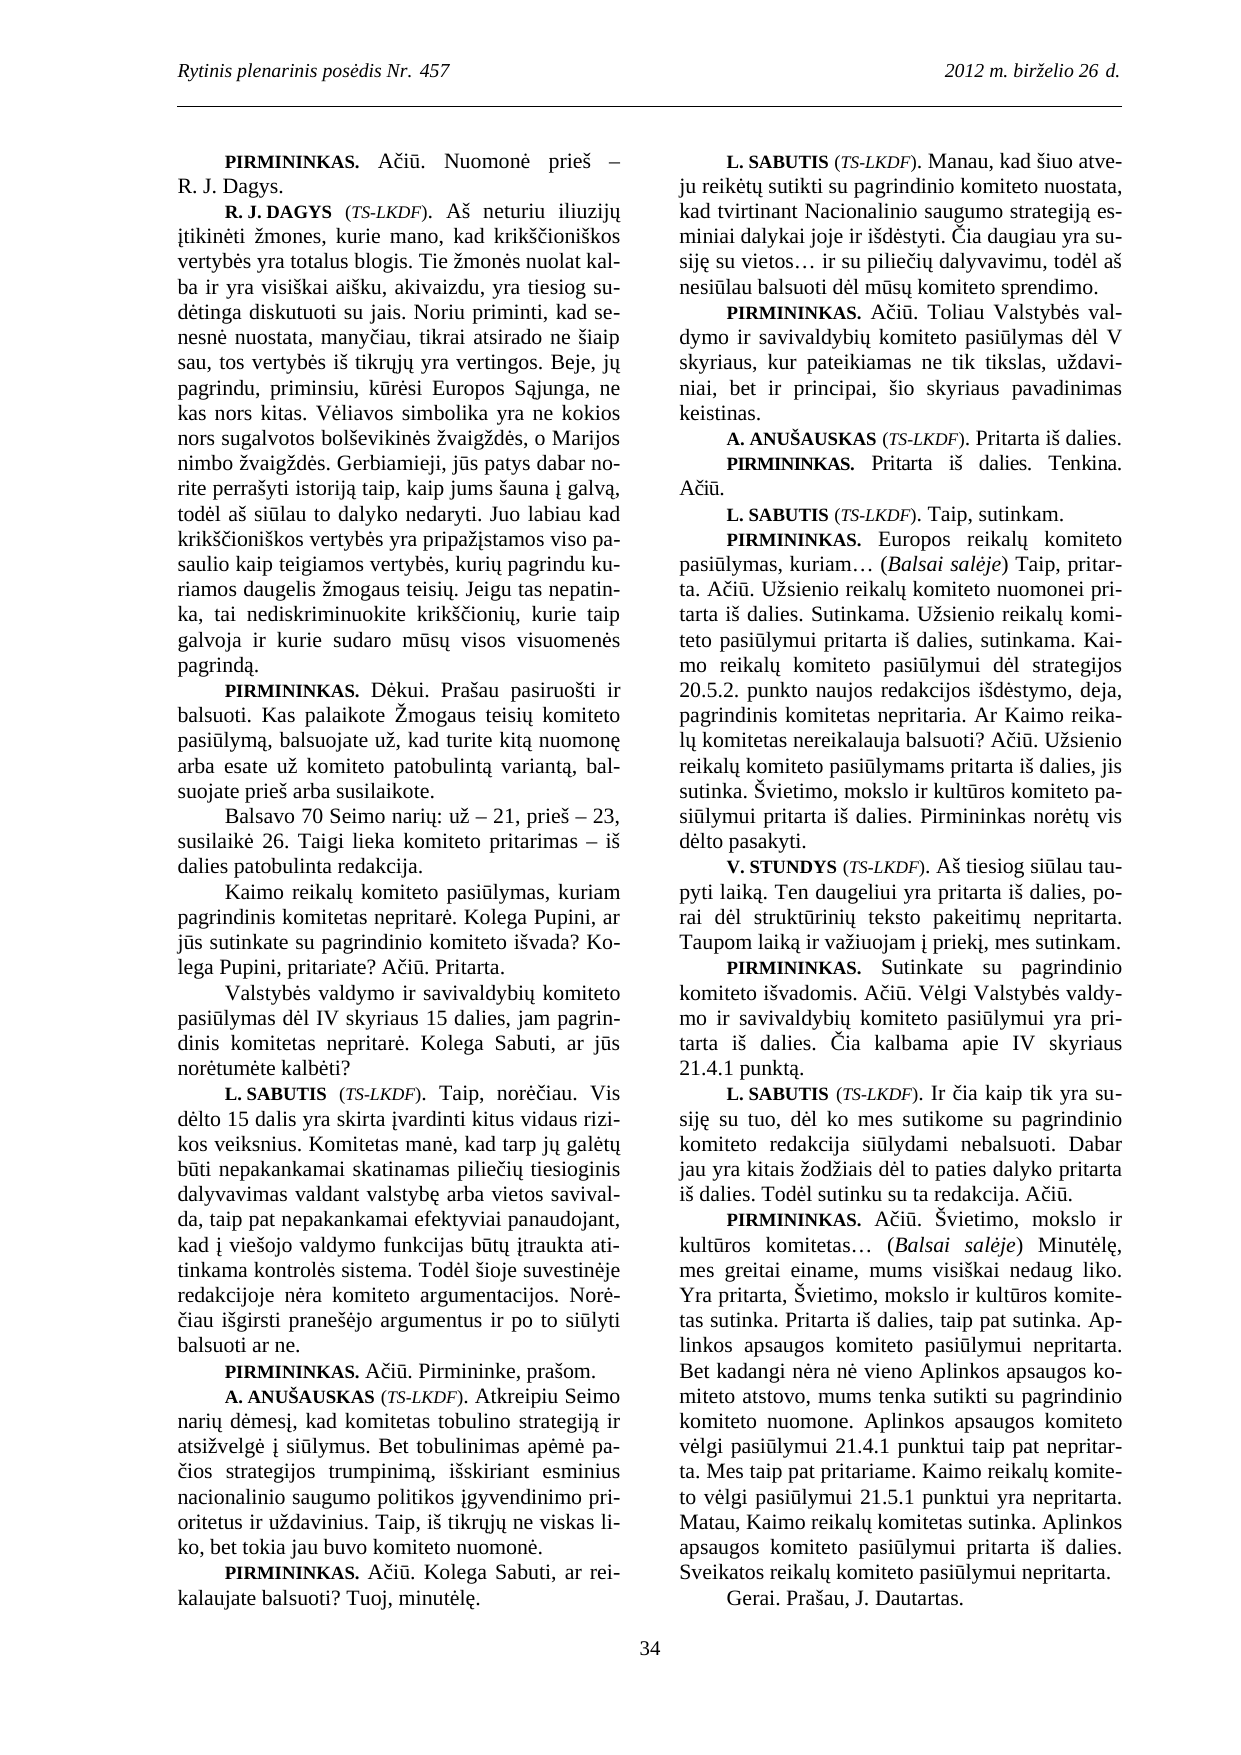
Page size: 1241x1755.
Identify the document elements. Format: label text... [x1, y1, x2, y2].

text PIRMININKAS. Ačiū. To­liau Vals­ty­bės val­dy­mo ir sa­vi­val­dy­bių ko­mi­te­to pa­siū­ly­mas dėl V sky­riaus, kur pa­tei­kia­mas ne tik tiks­las, už­da­vi­niai, bet ir prin­ci­pai, šio sky­riaus pa­va­di­ni­mas keis­ti­nas. [679, 299, 1122, 425]
text PIRMININKAS. Ačiū. Pir­mi­nin­ke, pra­šom. [177, 1358, 620, 1383]
text L. SABUTIS (TS-LKDF). Ma­nau, kad šiuo at­ve­ju rei­kė­tų su­tik­ti su pa­grin­di­nio ko­mi­te­to nuo­sta­ta, kad tvir­ti­nant Na­cio­na­li­nio sau­gu­mo stra­te­gi­ją es­mi­niai da­ly­kai jo­je ir iš­dės­ty­ti. Čia dau­giau yra su­si­ję su vie­tos… ir su pi­lie­čių da­ly­va­vi­mu, to­dėl aš ne­siū­lau bal­suo­ti dėl mū­sų ko­mi­te­to spren­di­mo. [679, 148, 1122, 299]
text PIRMININKAS. Eu­ro­pos rei­ka­lų ko­mi­te­to pa­siū­ly­mas, ku­riam… (Bal­sai sa­lė­je) Taip, pri­tar­ta. Ačiū. Už­sie­nio rei­ka­lų ko­mi­te­to nuo­mo­nei pri­tar­ta iš da­lies. Su­tin­ka­ma. Už­sie­nio rei­ka­lų ko­mi­te­to pa­siū­ly­mui pri­tar­ta iš da­lies, su­tin­ka­ma. Kai­mo rei­ka­lų ko­mi­te­to pa­siū­ly­mui dėl stra­te­gi­jos 20.5.2. punk­to nau­jos re­dak­ci­jos iš­dės­ty­mo, de­ja, pa­grin­di­nis ko­mi­te­tas ne­pri­ta­ria. Ar Kai­mo rei­ka­lų ko­mi­te­tas ne­rei­ka­lau­ja bal­suo­ti? Ačiū. Už­sie­nio rei­ka­lų ko­mi­te­to pa­siū­ly­mams pri­tar­ta iš da­lies, jis su­tin­ka. Švie­ti­mo, moks­lo ir kul­tū­ros ko­mi­te­to pa­siū­ly­mui pri­tar­ta iš da­lies. Pir­mi­nin­kas no­rė­tų vis dėl­to pa­sa­ky­ti. [679, 526, 1122, 853]
text L. SABUTIS (TS-LKDF). Taip, no­rė­čiau. Vis dėl­to 15 da­lis yra skir­ta įvar­din­ti ki­tus vi­daus ri­zi­kos veiks­nius. Ko­mi­te­tas ma­nė, kad tarp jų ga­lė­tų bū­ti ne­pa­kan­ka­mai ska­ti­na­mas pi­lie­čių tie­sio­gi­nis da­ly­va­vi­mas val­dant vals­ty­bę ar­ba vie­tos sa­vi­val­da, taip pat ne­pa­kan­ka­mai efek­ty­viai pa­nau­do­jant, kad į vie­šo­jo val­dy­mo funk­ci­jas bū­tų įtrauk­ta ati­tin­ka­ma kon­tro­lės sis­te­ma. To­dėl šio­je su­ves­ti­nė­je re­dak­ci­jo­je nė­ra ko­mi­te­to ar­gu­men­ta­ci­jos. No­rė­čiau iš­girs­ti pra­ne­šė­jo ar­gu­men­tus ir po to siū­ly­ti bal­suo­ti ar ne. [177, 1080, 620, 1358]
text A. ANUŠAUSKAS (TS-LKDF). At­krei­piu Sei­mo na­rių dė­me­sį, kad ko­mi­te­tas to­bu­li­no stra­te­gi­ją ir at­si­žvel­gė į siū­ly­mus. Bet to­bu­li­ni­mas apė­mė pa­čios stra­te­gi­jos trum­pi­ni­mą, iš­ski­riant es­mi­nius na­cio­na­li­nio sau­gu­mo po­li­ti­kos įgy­ven­di­ni­mo pri­ori­te­tus ir už­da­vi­nius. Taip, iš tik­rų­jų ne vis­kas li­ko, bet to­kia jau bu­vo ko­mi­te­to nuo­mo­nė. [177, 1383, 620, 1559]
text PIRMININKAS. Pri­tar­ta iš da­lies. Ten­ki­na. Ačiū. [679, 450, 1122, 501]
text Ge­rai. Pra­šau, J. Dau­tar­tas. [679, 1584, 1122, 1610]
text PIRMININKAS. Ačiū. Nuo­mo­nė prieš – R. J. Da­gys. [177, 148, 620, 198]
text R. J. DAGYS (TS-LKDF). Aš ne­tu­riu iliu­zi­jų įti­ki­nė­ti žmo­nes, ku­rie ma­no, kad krikš­čio­niš­kos ver­ty­bės yra to­ta­lus blo­gis. Tie žmo­nės nuo­lat kal­ba ir yra vi­siš­kai aiš­ku, aki­vaiz­du, yra tie­siog su­dė­tin­ga dis­ku­tuo­ti su jais. No­riu pri­min­ti, kad se­nes­nė nuo­sta­ta, ma­ny­čiau, tik­rai at­si­ra­do ne šiaip sau, tos ver­ty­bės iš tik­rų­jų yra ver­tin­gos. Be­je, jų pa­grin­du, pri­min­siu, kū­rė­si Eu­ro­pos Są­jun­ga, ne kas nors ki­tas. Vė­lia­vos sim­bo­li­ka yra ne ko­kios nors su­gal­vo­tos bol­še­vi­ki­nės žvaigž­dės, o Ma­ri­jos nim­bo žvaigž­dės. Ger­bia­mie­ji, jūs pa­tys da­bar no­ri­te per­ra­šy­ti is­to­ri­ją taip, kaip jums šau­na į gal­vą, to­dėl aš siū­lau to da­ly­ko ne­da­ry­ti. Juo la­biau kad krikš­čio­niš­kos ver­ty­bės yra pri­pa­žįs­ta­mos vi­so pa­sau­lio kaip tei­gia­mos ver­ty­bės, ku­rių pa­grin­du ku­ria­mos dau­ge­lis žmo­gaus tei­sių. Jei­gu tas ne­pa­tin­ka, tai ne­disk­ri­mi­nuo­ki­te krikš­čio­nių, ku­rie taip gal­vo­ja ir ku­rie su­da­ro mū­sų vi­sos vi­suo­me­nės pa­grin­dą. [177, 198, 620, 677]
text A. ANUŠAUSKAS (TS-LKDF). Pri­tar­ta iš da­lies. [679, 425, 1122, 450]
text PIRMININKAS. Ačiū. Ko­le­ga Sa­bu­ti, ar rei­ka­lau­ja­te bal­suo­ti? Tuoj, mi­nu­tė­lę. [177, 1559, 620, 1610]
text Bal­sa­vo 70 Sei­mo na­rių: už – 21, prieš – 23, su­si­lai­kė 26. Tai­gi lie­ka ko­mi­te­to pri­ta­ri­mas – iš da­lies pa­to­bu­lin­ta re­dak­ci­ja. [177, 803, 620, 879]
text L. SABUTIS (TS-LKDF). Ir čia kaip tik yra su­si­ję su tuo, dėl ko mes su­ti­ko­me su pa­grin­di­nio ko­mi­te­to re­dak­ci­ja siū­ly­da­mi ne­bal­suo­ti. Da­bar jau yra ki­tais žo­džiais dėl to pa­ties da­ly­ko pri­tar­ta iš da­lies. To­dėl su­tin­ku su ta re­dak­ci­ja. Ačiū. [679, 1080, 1122, 1206]
text V. STUNDYS (TS-LKDF). Aš tie­siog siū­lau tau­py­ti lai­ką. Ten dau­ge­liui yra pri­tar­ta iš da­lies, po­rai dėl struk­tū­ri­nių teks­to pa­kei­ti­mų ne­pri­tar­ta. Tau­pom lai­ką ir va­žiuo­jam į prie­kį, mes su­tin­kam. [679, 853, 1122, 954]
text PIRMININKAS. Su­tin­ka­te su pa­grin­di­nio komi­te­to iš­va­do­mis. Ačiū. Vėl­gi Vals­ty­bės val­dy­mo ir sa­vi­val­dy­bių ko­mi­te­to pa­siū­ly­mui yra pri­tarta iš da­lies. Čia kal­ba­ma apie IV sky­riaus 21.4.1 punk­tą. [679, 954, 1122, 1080]
text Kai­mo rei­ka­lų ko­mi­te­to pa­siū­ly­mas, ku­riam pa­grin­di­nis ko­mi­te­tas ne­pri­ta­rė. Ko­le­ga Pu­pi­ni, ar jūs su­tin­ka­te su pa­grin­di­nio ko­mi­te­to iš­va­da? Ko­le­ga Pu­pi­ni, pri­ta­ria­te? Ačiū. Pri­tar­ta. [177, 879, 620, 979]
text PIRMININKAS. Ačiū. Švie­ti­mo, moks­lo ir kul­tū­ros ko­mi­te­tas… (Bal­sai sa­lė­je) Mi­nu­tė­lę, mes grei­tai ei­na­me, mums vi­siš­kai ne­daug li­ko. Yra pri­tar­ta, Švie­ti­mo, moks­lo ir kul­tū­ros ko­mi­te­tas su­tin­ka. Pri­tar­ta iš da­lies, taip pat su­tin­ka. Ap­lin­kos ap­sau­gos ko­mi­te­to pa­siū­ly­mui ne­pri­tar­ta. Bet ka­dan­gi nė­ra nė vie­no Ap­lin­kos ap­sau­gos ko­mi­te­to at­sto­vo, mums ten­ka su­tik­ti su pa­grin­di­nio ko­mi­te­to nuo­mo­ne. Ap­lin­kos ap­sau­gos ko­mi­te­to vėl­gi pa­siū­ly­mui 21.4.1 punk­tui taip pat ne­pri­tar­ta. Mes taip pat pri­ta­ria­me. Kai­mo rei­ka­lų ko­mi­te­to vėl­gi pa­siū­ly­mui 21.5.1 punk­tui yra ne­pri­tar­ta. Ma­tau, Kai­mo rei­ka­lų ko­mi­te­tas su­tin­ka. Ap­lin­kos ap­sau­gos ko­mi­te­to pa­siū­ly­mui pri­tar­ta iš da­lies. Svei­ka­tos rei­ka­lų ko­mi­te­to pa­siū­ly­mui ne­pri­tar­ta. [679, 1206, 1122, 1584]
text L. SABUTIS (TS-LKDF). Taip, su­tin­kam. [679, 501, 1122, 526]
text PIRMININKAS. Dė­kui. Pra­šau pa­si­ruoš­ti ir bal­suo­ti. Kas pa­lai­ko­te Žmo­gaus tei­sių ko­mi­te­to pa­siū­ly­mą, bal­suo­ja­te už, kad tu­ri­te ki­tą nuo­mo­nę ar­ba esa­te už ko­mi­te­to pa­to­bu­lin­tą va­rian­tą, bal­suo­ja­te prieš ar­ba su­si­lai­ko­te. [177, 677, 620, 803]
text Vals­ty­bės val­dy­mo ir sa­vi­val­dy­bių ko­mi­te­to pa­siū­ly­mas dėl IV sky­riaus 15 da­lies, jam pa­grin­di­nis ko­mi­te­tas ne­pri­ta­rė. Ko­le­ga Sa­bu­ti, ar jūs no­rė­tu­mė­te kal­bė­ti? [177, 979, 620, 1080]
